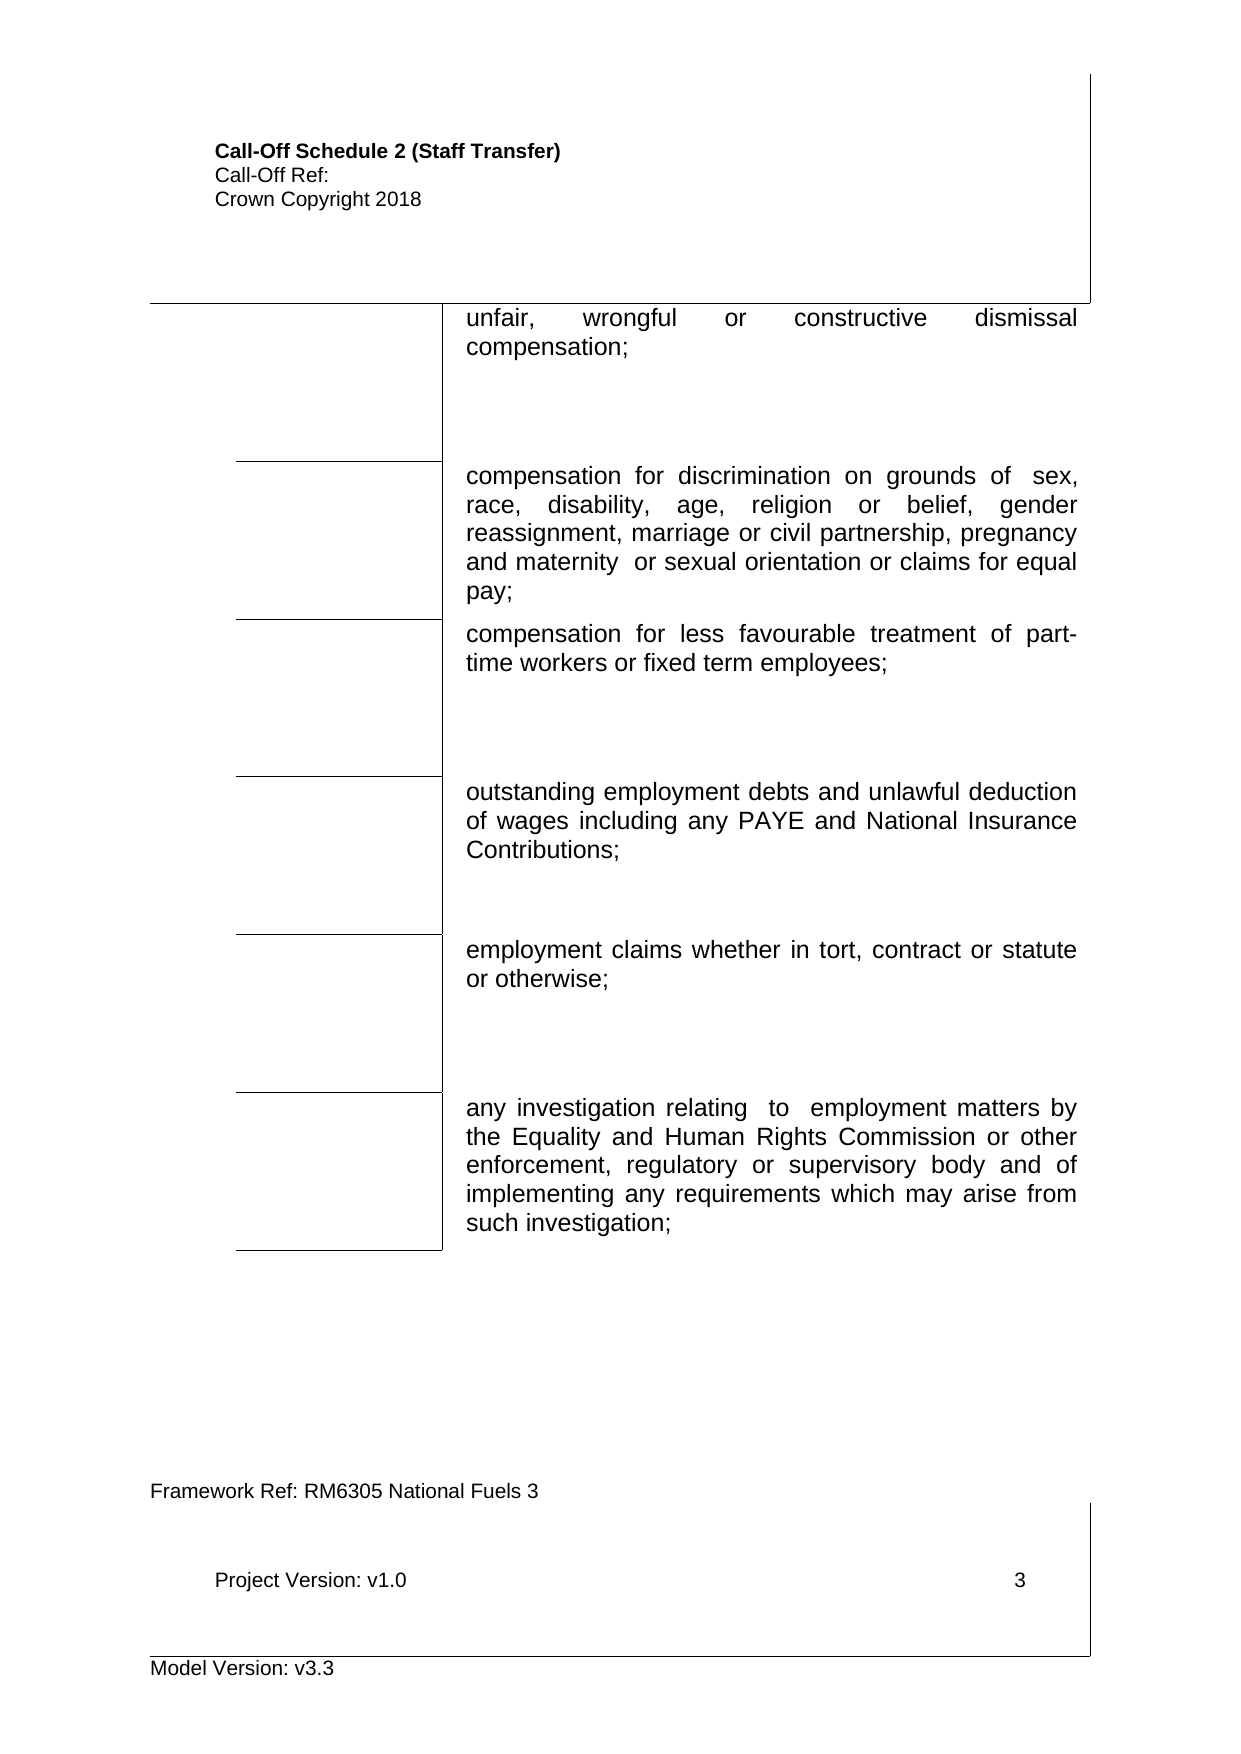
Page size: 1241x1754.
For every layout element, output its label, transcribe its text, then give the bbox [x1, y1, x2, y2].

table_cell [443, 777, 454, 934]
table_cell compensation for discrimination on grounds of sex, race, disability, age, religion or belief, gender reassignment, marriage or civil partnership, pregnancy and maternity or sexual orientation or claims for equal pay; [454, 461, 1090, 619]
table_cell [443, 935, 454, 1092]
table_cell any investigation relating to employment matters by the Equality and Human Rights Commission or other enforcement, regulatory or supervisory body and of implementing any requirements which may arise from such investigation; [454, 1093, 1090, 1250]
table_cell [443, 461, 454, 619]
table_cell [443, 303, 454, 461]
table_cell [443, 619, 454, 777]
table_cell [150, 777, 442, 934]
table_cell unfair, wrongful or constructive dismissal compensation; [454, 303, 1090, 461]
table_cell [443, 1093, 454, 1250]
table_cell compensation for less favourable treatment of part-time workers or fixed term employees; [454, 619, 1090, 777]
table_cell [150, 935, 442, 1092]
table_cell [150, 303, 442, 461]
table_cell employment claims whether in tort, contract or statute or otherwise; [454, 935, 1090, 1092]
table_cell [150, 619, 442, 777]
table_cell [150, 1093, 442, 1250]
table_cell [150, 461, 442, 619]
table_cell outstanding employment debts and unlawful deduction of wages including any PAYE and National Insurance Contributions; [454, 777, 1090, 934]
